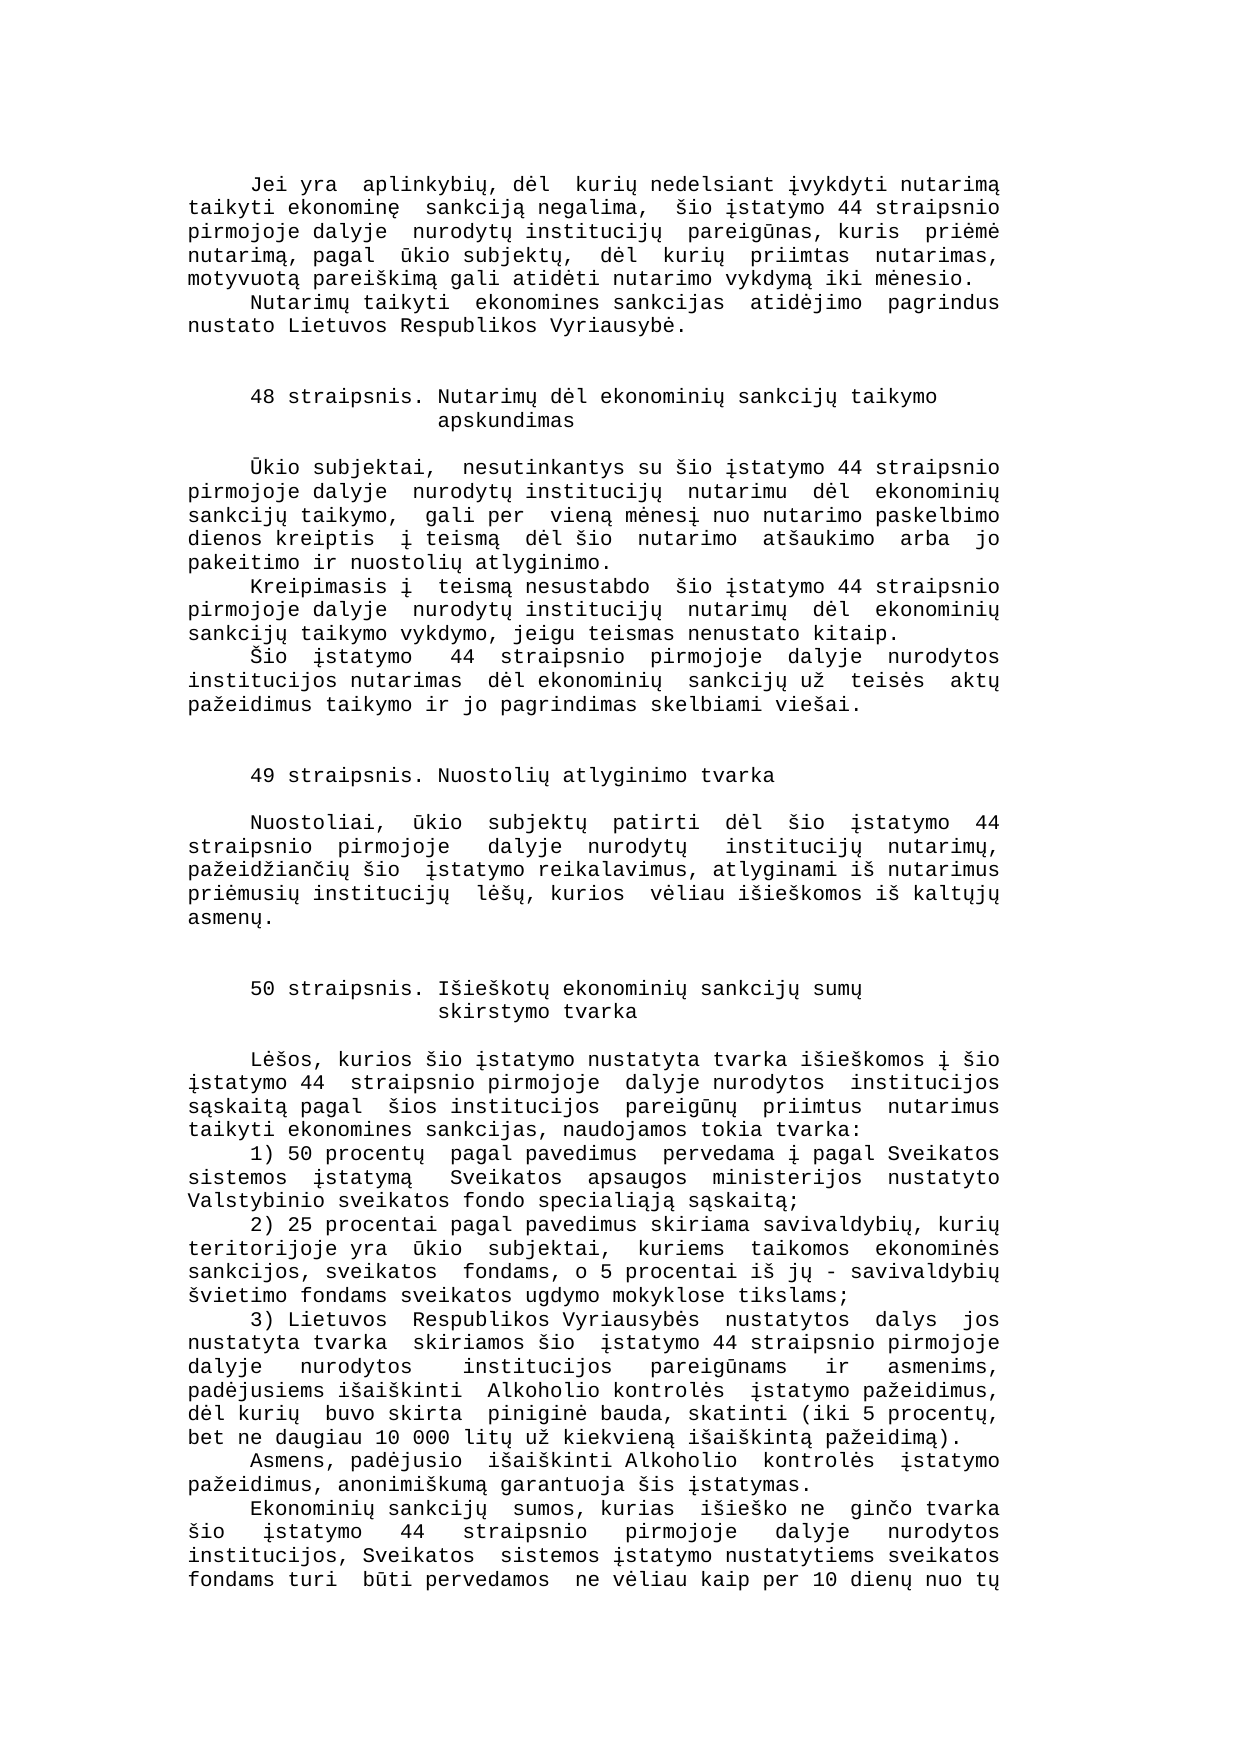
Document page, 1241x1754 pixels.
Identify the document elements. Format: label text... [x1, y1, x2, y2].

text Šio įstatymo 44 straipsnio pirmojoje dalyje nurodytos [187, 647, 1053, 670]
text 3) Lietuvos Respublikos Vyriausybės nustatytos dalys jos [187, 1309, 1053, 1332]
text dienos kreiptis į teismą dėl šio nutarimo atšaukimo arba jo [187, 528, 1053, 552]
text Jei yra aplinkybių, dėl kurių nedelsiant įvykdyti nutarimą [187, 174, 1053, 197]
text pirmojoje dalyje nurodytų institucijų pareigūnas, kuris priėmė [187, 221, 1053, 244]
text Nutarimų taikyti ekonomines sankcijas atidėjimo pagrindus [187, 292, 1053, 316]
text Kreipimasis į teismą nesustabdo šio įstatymo 44 straipsnio [187, 576, 1053, 599]
text įstatymo 44 straipsnio pirmojoje dalyje nurodytos institucijos [187, 1072, 1053, 1096]
text Ūkio subjektai, nesutinkantys su šio įstatymo 44 straipsnio [187, 457, 1053, 481]
text Nuostoliai, ūkio subjektų patirti dėl šio įstatymo 44 [187, 812, 1053, 836]
text 50 straipsnis. Išieškotų ekonominių sankcijų sumų [187, 978, 1053, 1001]
text 48 straipsnis. Nutarimų dėl ekonominių sankcijų taikymo [187, 386, 1053, 410]
text institucijos, Sveikatos sistemos įstatymo nustatytiems sveikatos [187, 1545, 1053, 1569]
text pažeidimus taikymo ir jo pagrindimas skelbiami viešai. [187, 694, 1053, 717]
text pirmojoje dalyje nurodytų institucijų nutarimu dėl ekonominių [187, 481, 1053, 505]
text 1) 50 procentų pagal pavedimus pervedama į pagal Sveikatos [187, 1143, 1053, 1167]
text sankcijų taikymo vykdymo, jeigu teismas nenustato kitaip. [187, 623, 1053, 647]
text nustato Lietuvos Respublikos Vyriausybė. [187, 316, 1053, 339]
text taikyti ekonomines sankcijas, naudojamos tokia tvarka: [187, 1119, 1053, 1143]
text švietimo fondams sveikatos ugdymo mokyklose tikslams; [187, 1285, 1053, 1309]
text skirstymo tvarka [187, 1001, 1053, 1025]
text priėmusių institucijų lėšų, kurios vėliau išieškomos iš kaltųjų [187, 883, 1053, 907]
text taikyti ekonominę sankciją negalima, šio įstatymo 44 straipsnio [187, 197, 1053, 221]
text asmenų. [187, 907, 1053, 930]
text 2) 25 procentai pagal pavedimus skiriama savivaldybių, kurių [187, 1214, 1053, 1238]
text dalyje nurodytos institucijos pareigūnams ir asmenims, [187, 1356, 1053, 1379]
text apskundimas [187, 410, 1053, 434]
text sankcijos, sveikatos fondams, o 5 procentai iš jų - savivaldybių [187, 1261, 1053, 1285]
text pakeitimo ir nuostolių atlyginimo. [187, 552, 1053, 576]
text fondams turi būti pervedamos ne vėliau kaip per 10 dienų nuo tų [187, 1569, 1053, 1592]
text sankcijų taikymo, gali per vieną mėnesį nuo nutarimo paskelbimo [187, 505, 1053, 528]
text sistemos įstatymą Sveikatos apsaugos ministerijos nustatyto [187, 1167, 1053, 1190]
text 49 straipsnis. Nuostolių atlyginimo tvarka [187, 765, 1053, 788]
text nutarimą, pagal ūkio subjektų, dėl kurių priimtas nutarimas, [187, 244, 1053, 268]
text šio įstatymo 44 straipsnio pirmojoje dalyje nurodytos [187, 1521, 1053, 1545]
text motyvuotą pareiškimą gali atidėti nutarimo vykdymą iki mėnesio. [187, 268, 1053, 292]
text Asmens, padėjusio išaiškinti Alkoholio kontrolės įstatymo [187, 1451, 1053, 1474]
text institucijos nutarimas dėl ekonominių sankcijų už teisės aktų [187, 670, 1053, 694]
text teritorijoje yra ūkio subjektai, kuriems taikomos ekonominės [187, 1238, 1053, 1261]
text pažeidimus, anonimiškumą garantuoja šis įstatymas. [187, 1474, 1053, 1498]
text Valstybinio sveikatos fondo specialiąją sąskaitą; [187, 1190, 1053, 1214]
text nustatyta tvarka skiriamos šio įstatymo 44 straipsnio pirmojoje [187, 1332, 1053, 1356]
text sąskaitą pagal šios institucijos pareigūnų priimtus nutarimus [187, 1096, 1053, 1119]
text Ekonominių sankcijų sumos, kurias išieško ne ginčo tvarka [187, 1498, 1053, 1521]
text pažeidžiančių šio įstatymo reikalavimus, atlyginami iš nutarimus [187, 859, 1053, 883]
text Lėšos, kurios šio įstatymo nustatyta tvarka išieškomos į šio [187, 1048, 1053, 1072]
text padėjusiems išaiškinti Alkoholio kontrolės įstatymo pažeidimus, [187, 1379, 1053, 1403]
text straipsnio pirmojoje dalyje nurodytų institucijų nutarimų, [187, 836, 1053, 859]
text bet ne daugiau 10 000 litų už kiekvieną išaiškintą pažeidimą). [187, 1427, 1053, 1451]
text dėl kurių buvo skirta piniginė bauda, skatinti (iki 5 procentų, [187, 1403, 1053, 1427]
text pirmojoje dalyje nurodytų institucijų nutarimų dėl ekonominių [187, 599, 1053, 623]
